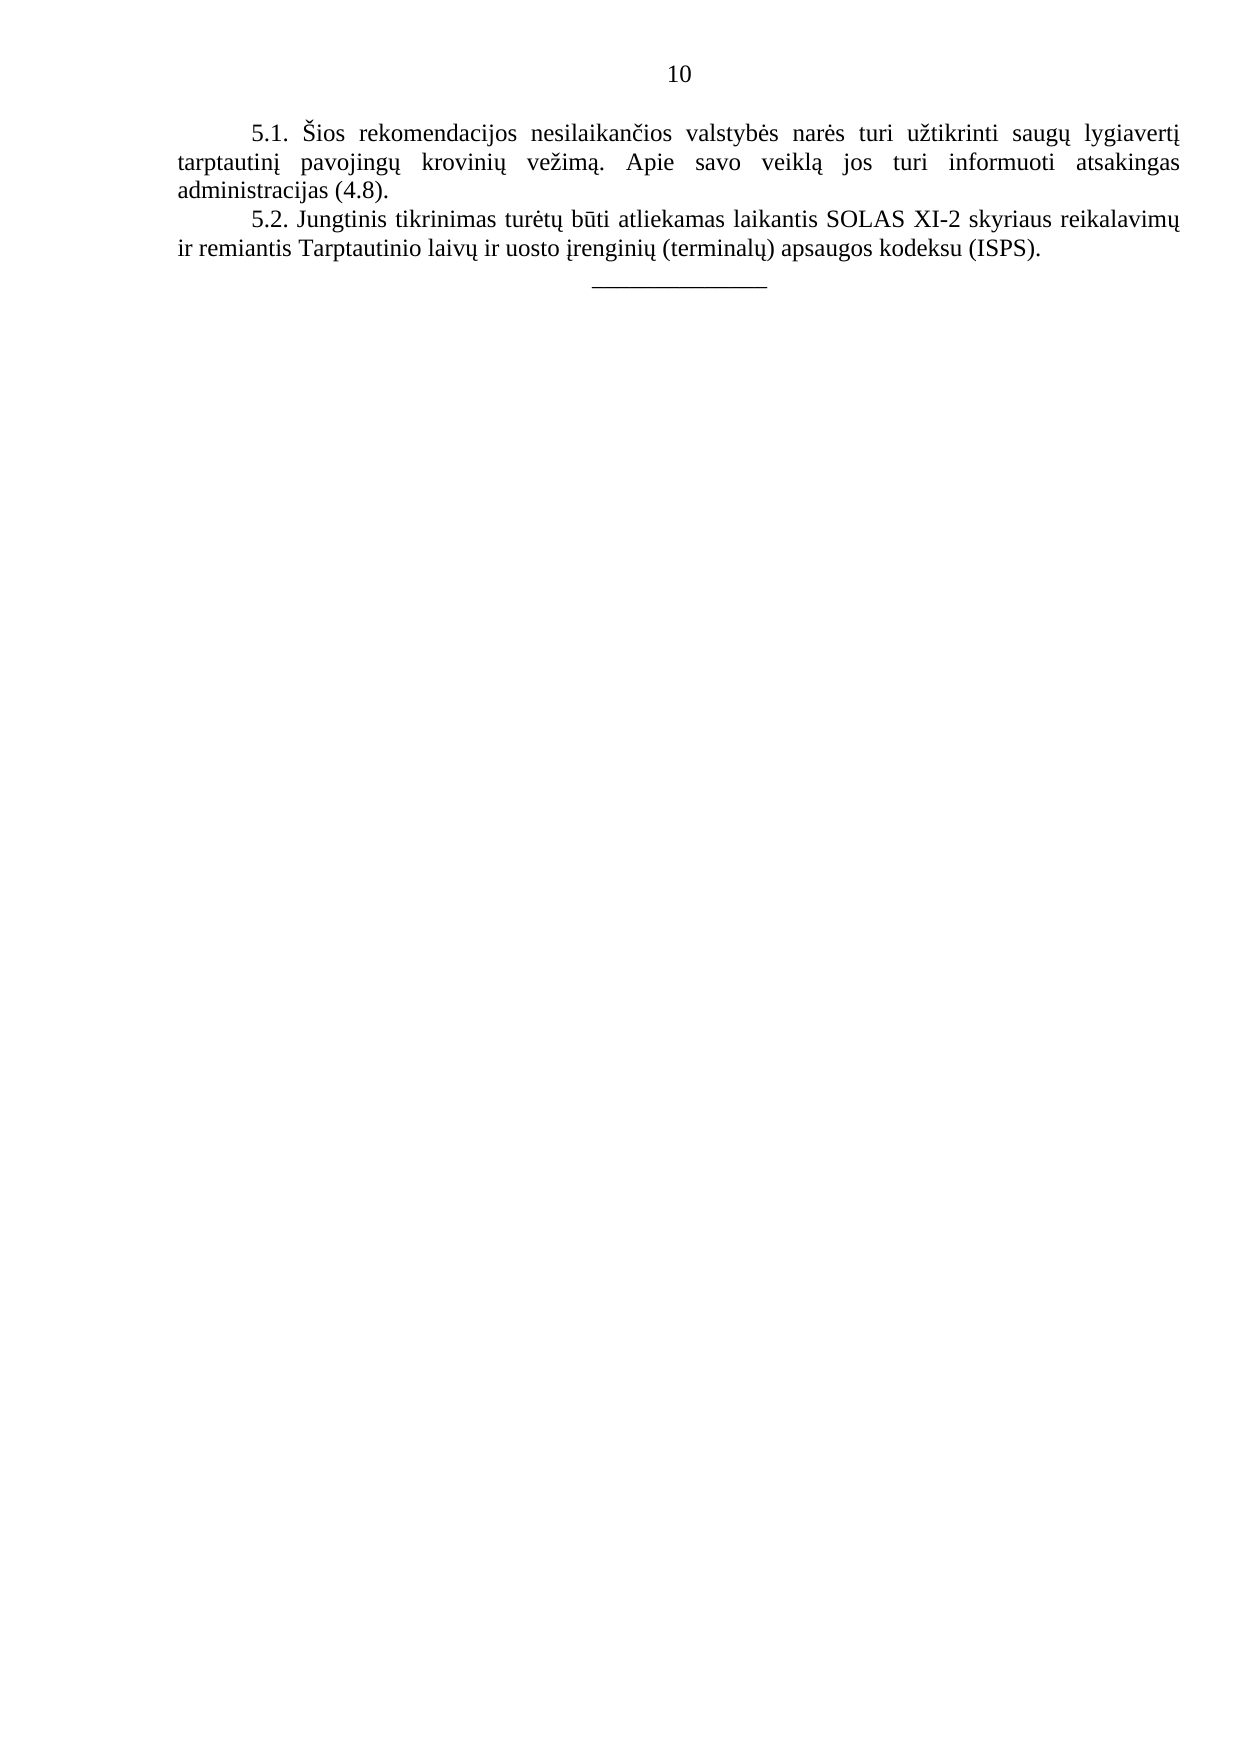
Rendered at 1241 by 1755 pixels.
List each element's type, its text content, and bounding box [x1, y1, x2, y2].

text ______________ [177, 262, 1181, 291]
text 5.1. Šios rekomendacijos nesilaikančios valstybės narės turi užtikrinti saugų lygiavertį tarptautinį pavojingų krovinių vežimą. Apie savo veiklą jos turi informuoti atsakingas administracijas (4.8). [177, 118, 1181, 204]
text 5.2. Jungtinis tikrinimas turėtų būti atliekamas laikantis SOLAS XI-2 skyriaus reikalavimų ir remiantis Tarptautinio laivų ir uosto įrenginių (terminalų) apsaugos kodeksu (ISPS). [177, 204, 1181, 262]
